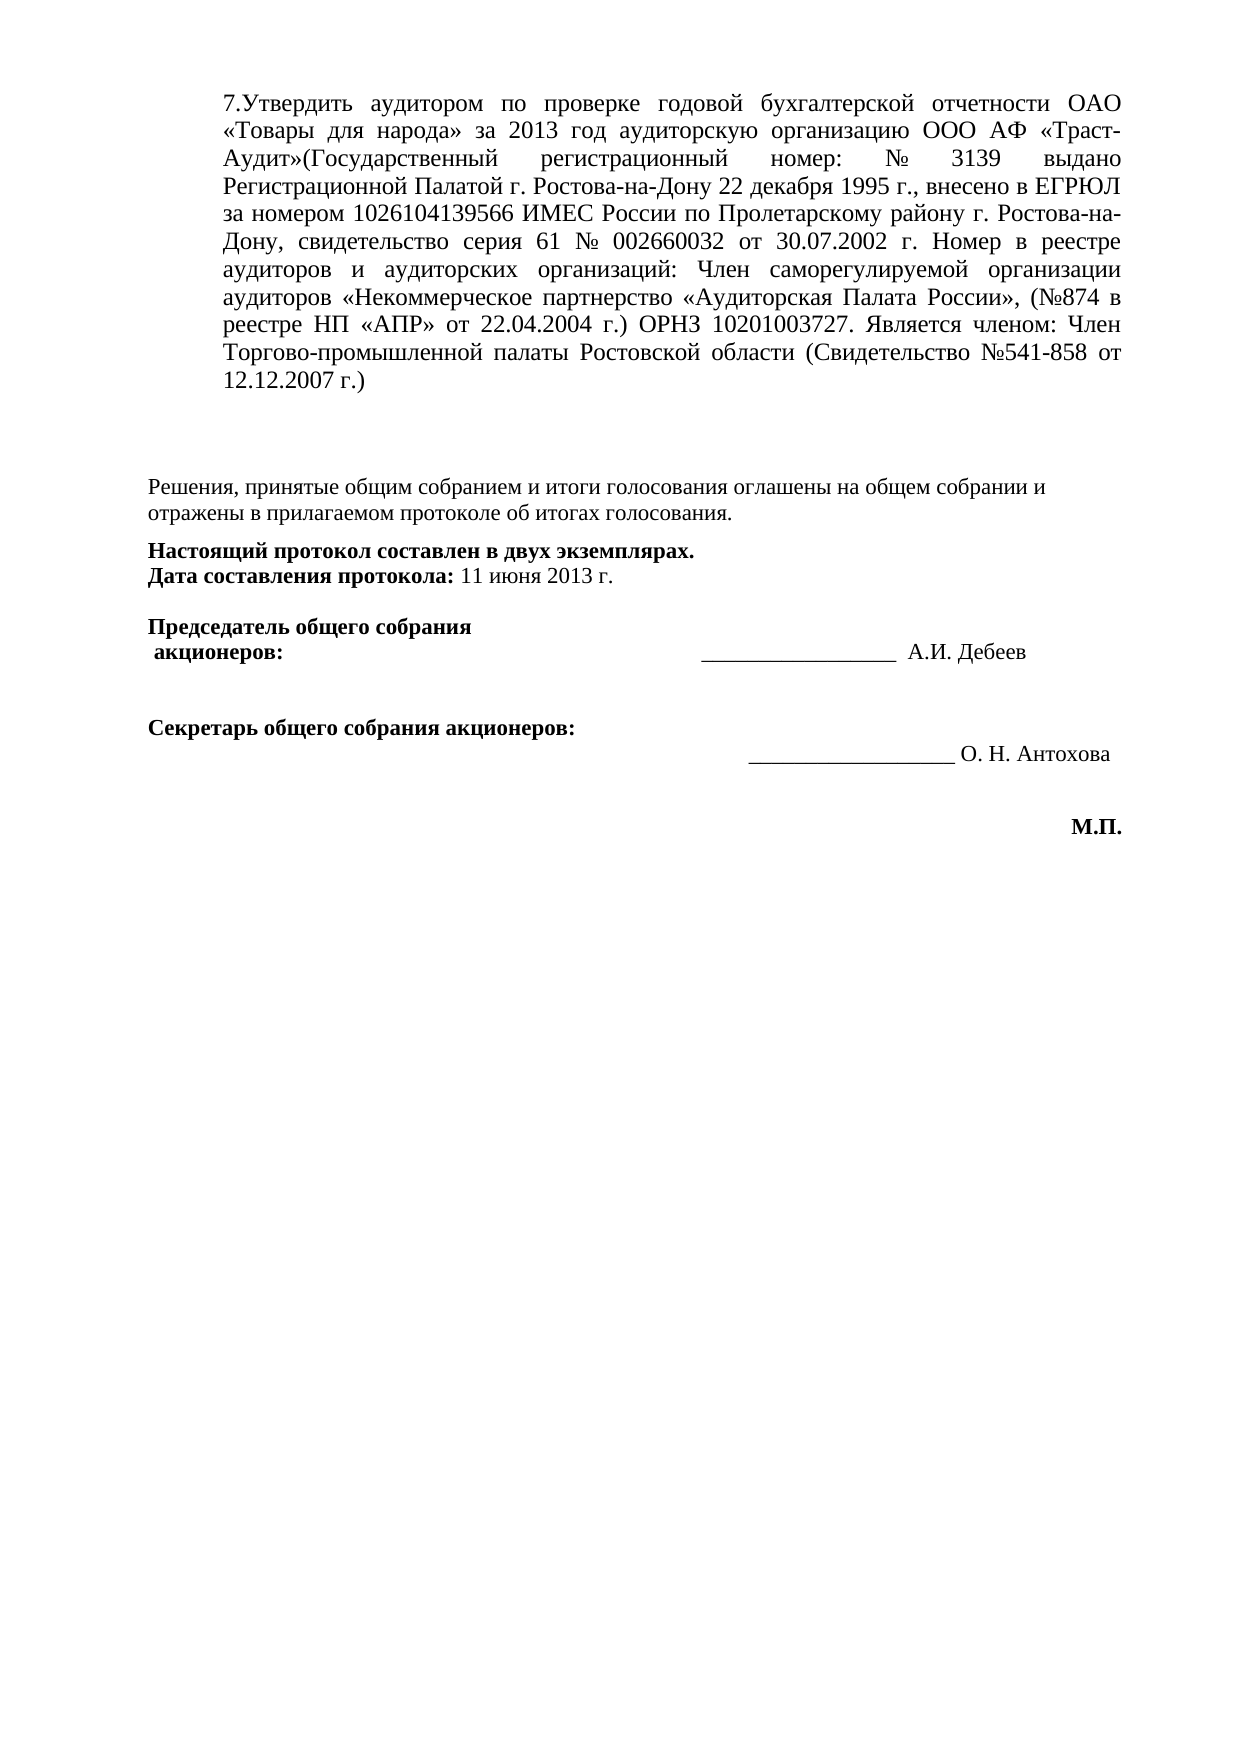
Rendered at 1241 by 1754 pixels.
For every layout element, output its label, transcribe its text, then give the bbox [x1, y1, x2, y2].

text __________________ О. Н. Антохова [148, 741, 1122, 766]
text Дата составления протокола: 11 июня 2013 г. [148, 563, 1122, 588]
text Секретарь общего собрания акционеров: [148, 715, 1122, 741]
text Решения, принятые общим собранием и итоги голосования оглашены на общем собрании и отражены в прилагаемом протоколе об итогах голосования. [148, 474, 1122, 525]
text Председатель общего собрания [148, 614, 1122, 639]
text М.П. [148, 814, 1122, 840]
text акционеров: _________________ А.И. Дебеев [148, 639, 1122, 665]
text Настоящий протокол составлен в двух экземплярах. [148, 538, 1122, 563]
list 7.Утвердить аудитором по проверке годовой бухгалтерской отчетности ОАО «Товары для народа» за 2013 год аудиторскую организацию ООО АФ «Траст-Аудит»(Государственный регистрационный номер: № 3139 выдано Регистрационной Палатой г. Ростова-на-Дону 22 декабря 1995 г., внесено в ЕГРЮЛ за номером 1026104139566 ИМЕС России по Пролетарскому району г. Ростова-на-Дону, свидетельство серия 61 № 002660032 от 30.07.2002 г. Номер в реестре аудиторов и аудиторских организаций: Член саморегулируемой организации аудиторов «Некоммерческое партнерство «Аудиторская Палата России», (№874 в реестре НП «АПР» от 22.04.2004 г.) ОРНЗ 10201003727. Является членом: Член Торгово-промышленной палаты Ростовской области (Свидетельство №541-858 от 12.12.2007 г.) [185, 89, 1122, 393]
